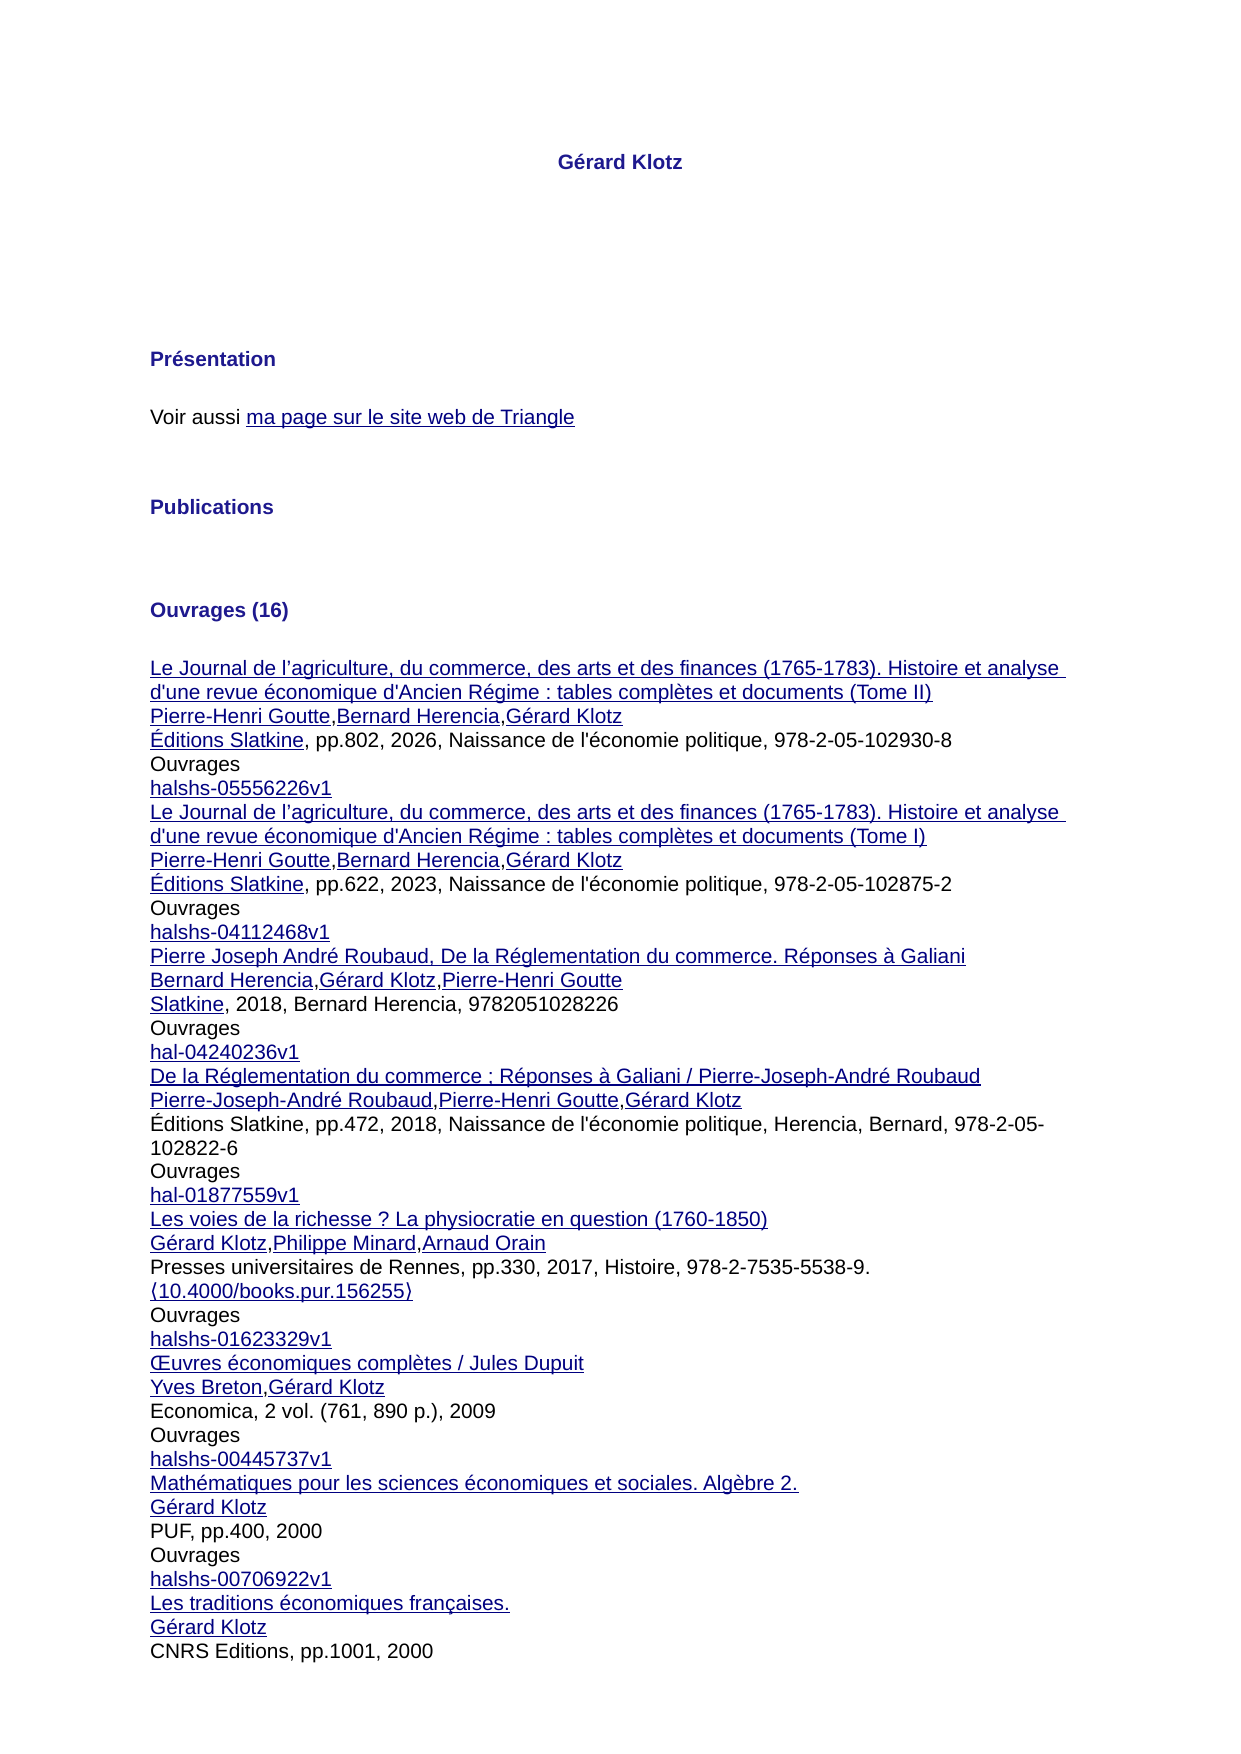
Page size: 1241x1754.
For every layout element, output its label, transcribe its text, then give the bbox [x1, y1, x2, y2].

text Voir aussi ma page sur le site web de Triangle [150, 405, 1090, 429]
subtitle Présentation [150, 347, 1090, 371]
table_header Le Journal de l’agriculture, du commerce, des arts et des finances (1765-1783). Histoire et analyse d'une revue économique d'Ancien Régime : tables complètes et documents (Tome II) Pierre-Henri Goutte,Bernard Herencia,Gérard Klotz Éditions Slatkine, pp.802, 2026, Naissance de l'économie politique, 978-2-05-102930-8 Ouvrages halshs-05556226v1 [150, 656, 1090, 800]
table_cell Les traditions économiques françaises. Gérard Klotz CNRS Editions, pp.1001, 2000 [150, 1591, 1090, 1662]
table_cell Les voies de la richesse ? La physiocratie en question (1760-1850) Gérard Klotz,Philippe Minard,Arnaud Orain Presses universitaires de Rennes, pp.330, 2017, Histoire, 978-2-7535-5538-9. ⟨10.4000/books.pur.156255⟩ Ouvrages halshs-01623329v1 [150, 1207, 1090, 1351]
table_cell Œuvres économiques complètes / Jules Dupuit Yves Breton,Gérard Klotz Economica, 2 vol. (761, 890 p.), 2009 Ouvrages halshs-00445737v1 [150, 1351, 1090, 1471]
table_cell Mathématiques pour les sciences économiques et sociales. Algèbre 2. Gérard Klotz PUF, pp.400, 2000 Ouvrages halshs-00706922v1 [150, 1471, 1090, 1591]
subtitle Publications [150, 495, 1090, 519]
subtitle Gérard Klotz [150, 150, 1090, 174]
table_cell De la Réglementation du commerce ; Réponses à Galiani / Pierre-Joseph-André Roubaud Pierre-Joseph-André Roubaud,Pierre-Henri Goutte,Gérard Klotz Éditions Slatkine, pp.472, 2018, Naissance de l'économie politique, Herencia, Bernard, 978-2-05-102822-6 Ouvrages hal-01877559v1 [150, 1064, 1090, 1207]
table_cell Le Journal de l’agriculture, du commerce, des arts et des finances (1765-1783). Histoire et analyse d'une revue économique d'Ancien Régime : tables complètes et documents (Tome I) Pierre-Henri Goutte,Bernard Herencia,Gérard Klotz Éditions Slatkine, pp.622, 2023, Naissance de l'économie politique, 978-2-05-102875-2 Ouvrages halshs-04112468v1 [150, 800, 1090, 944]
table_cell Pierre Joseph André Roubaud, De la Réglementation du commerce. Réponses à Galiani Bernard Herencia,Gérard Klotz,Pierre-Henri Goutte Slatkine, 2018, Bernard Herencia, 9782051028226 Ouvrages hal-04240236v1 [150, 944, 1090, 1063]
subtitle Ouvrages (16) [150, 598, 1090, 622]
